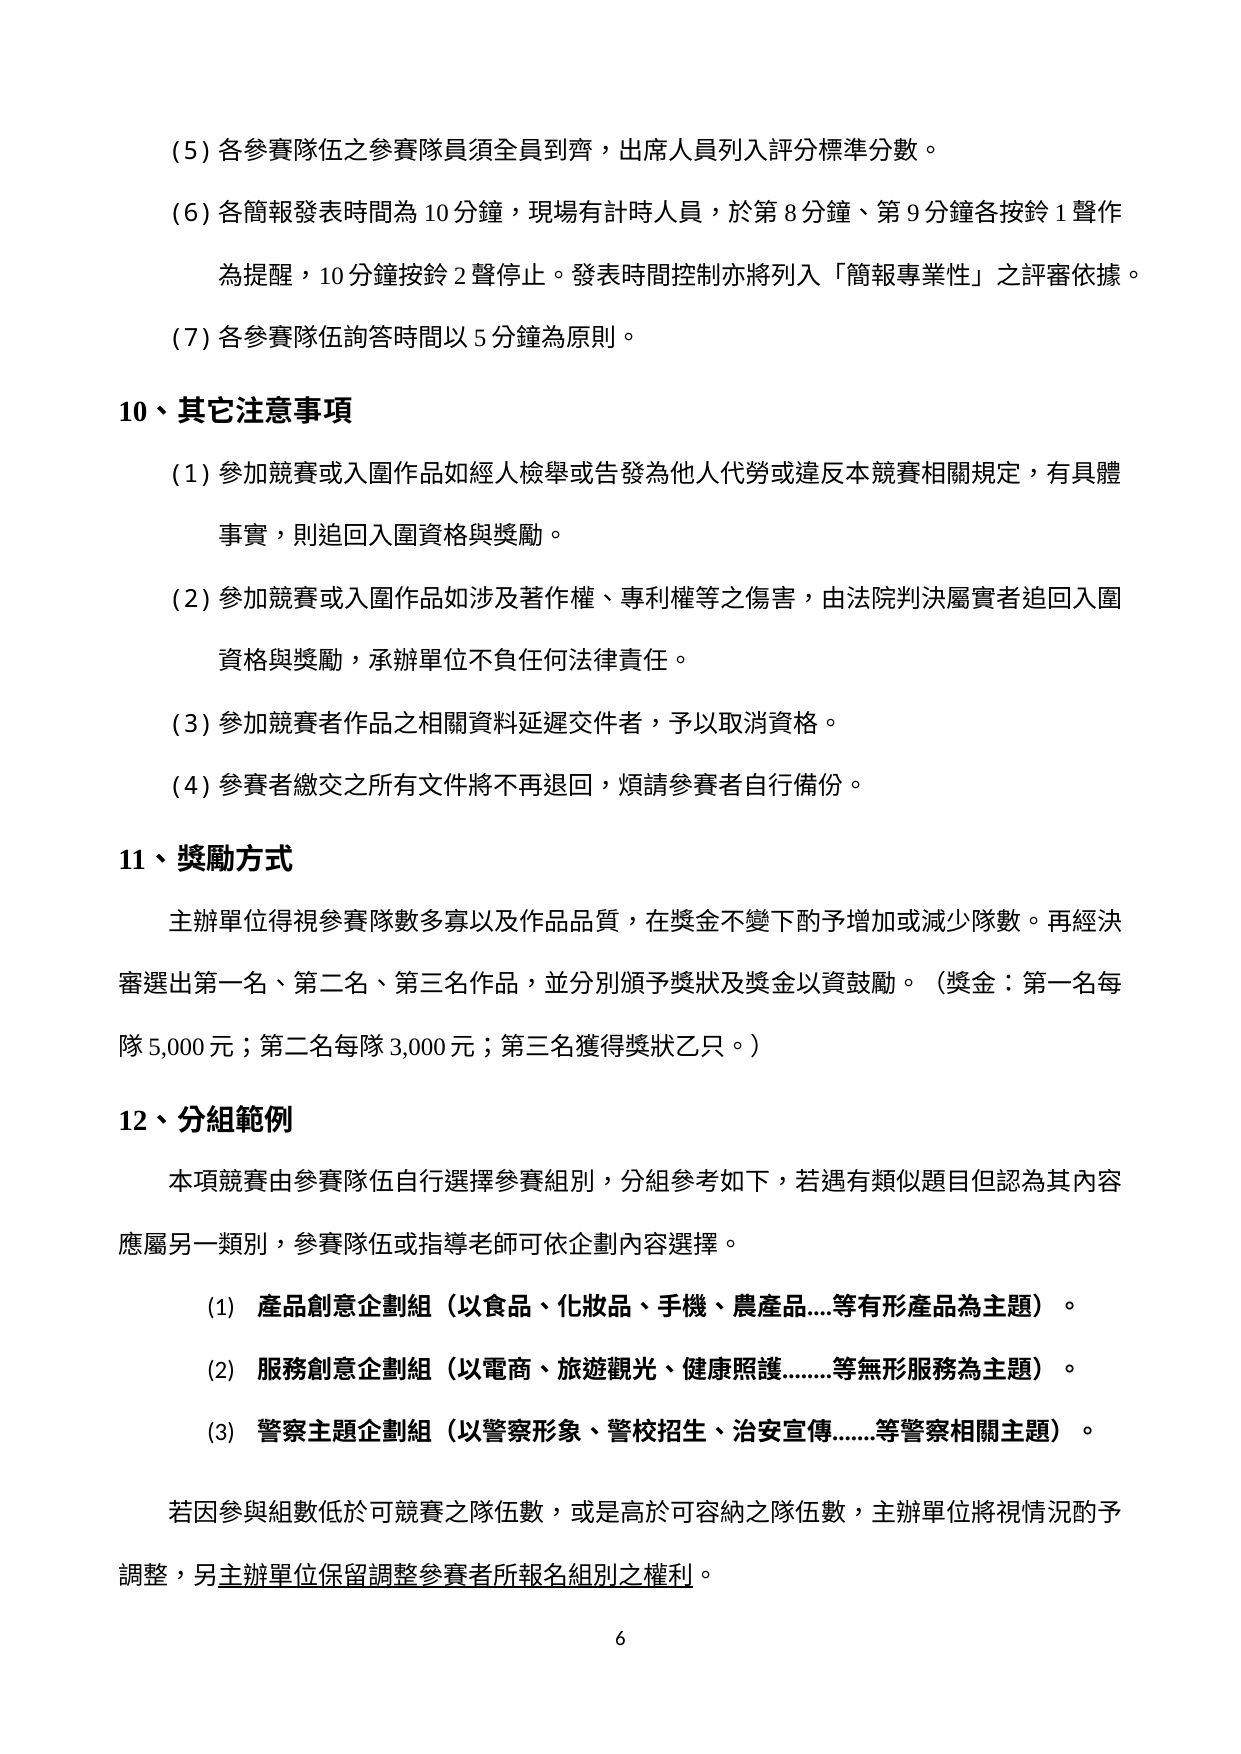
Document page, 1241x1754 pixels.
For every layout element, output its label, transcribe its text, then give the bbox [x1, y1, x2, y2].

list 各參賽隊伍詢答時間以5分鐘為原則。 [168, 294, 1122, 357]
list 分組範例 [118, 1076, 1122, 1138]
list 參加競賽或入圍作品如涉及著作權、專利權等之傷害，由法院判決屬實者追回入圍資格與獎勵，承辦單位不負任何法律責任。 [168, 555, 1122, 680]
list 各簡報發表時間為10分鐘，現場有計時人員，於第8分鐘、第9分鐘各按鈴1聲作為提醒，10分鐘按鈴2聲停止。發表時間控制亦將列入「簡報專業性」之評審依據。 [168, 169, 1122, 294]
list 獎勵方式 [118, 815, 1122, 878]
text 主辦單位得視參賽隊數多寡以及作品品質，在獎金不變下酌予增加或減少隊數。再經決審選出第一名、第二名、第三名作品，並分別頒予獎狀及獎金以資鼓勵。（獎金：第一名每隊5,000元；第二名每隊3,000元；第三名獲得獎狀乙只。） [118, 878, 1122, 1065]
list 產品創意企劃組（以食品、化妝品、手機、農產品....等有形產品為主題）。 [207, 1263, 1122, 1326]
text 若因參與組數低於可競賽之隊伍數，或是高於可容納之隊伍數，主辦單位將視情況酌予調整，另主辦單位保留調整參賽者所報名組別之權利。 [118, 1469, 1122, 1594]
list 各參賽隊伍之參賽隊員須全員到齊，出席人員列入評分標準分數。 [168, 107, 1122, 169]
list 服務創意企劃組（以電商、旅遊觀光、健康照護........等無形服務為主題）。 [207, 1326, 1122, 1388]
list 其它注意事項 [118, 367, 1122, 430]
list 參加競賽者作品之相關資料延遲交件者，予以取消資格。 [168, 680, 1122, 742]
text 本項競賽由參賽隊伍自行選擇參賽組別，分組參考如下，若遇有類似題目但認為其內容應屬另一類別，參賽隊伍或指導老師可依企劃內容選擇。 [118, 1138, 1122, 1263]
list 警察主題企劃組（以警察形象、警校招生、治安宣傳.......等警察相關主題）。 [207, 1388, 1122, 1451]
list 參加競賽或入圍作品如經人檢舉或告發為他人代勞或違反本競賽相關規定，有具體事實，則追回入圍資格與獎勵。 [168, 430, 1122, 555]
list 參賽者繳交之所有文件將不再退回，煩請參賽者自行備份。 [168, 742, 1122, 805]
